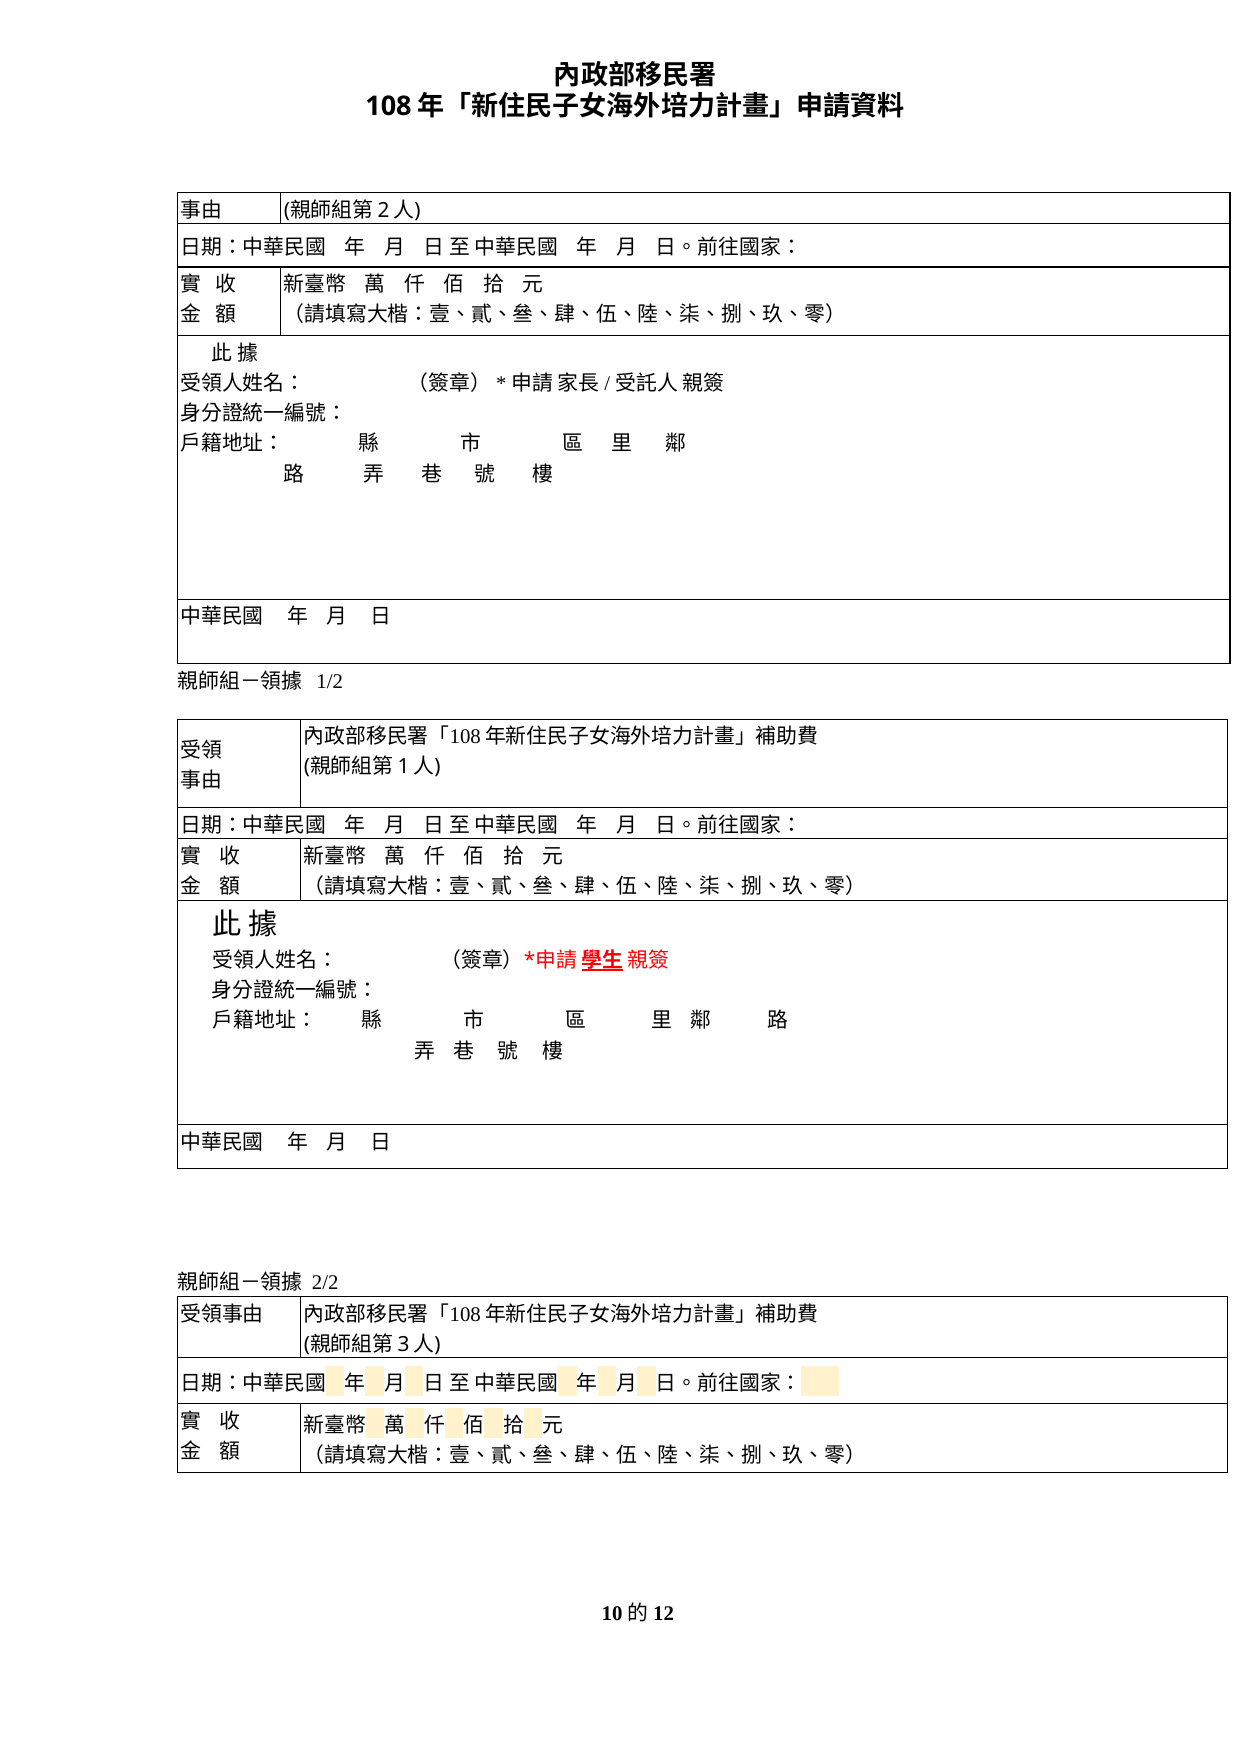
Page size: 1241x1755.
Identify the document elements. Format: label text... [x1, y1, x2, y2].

table_header (親師組第2人) [281, 193, 1229, 223]
table_cell 實 收 金 額 [178, 839, 300, 900]
text 親師組－領據 2/2 [177, 1266, 1093, 1296]
table_cell 實 收 金 額 [178, 268, 280, 335]
table_cell 此 據 受領人姓名： （簽章） * 申請 家長 / 受託人 親簽 身分證統一編號： 戶籍地址： 縣 市 區 里 鄰 路 弄 巷 號 樓 [178, 336, 1229, 599]
table_cell 日期：中華民國 年 月 日 至 中華民國 年 月 日。前往國家： [178, 224, 1229, 266]
table_cell 日期：中華民國 年 月 日 至 中華民國 年 月 日。前往國家： [178, 1358, 1227, 1403]
table_cell 新臺幣 萬 仟 佰 拾 元 （請填寫大楷：壹、貳、叄、肆、伍、陸、柒、捌、玖、零） [301, 1404, 1227, 1472]
text 親師組－領據 1/2 [177, 664, 1093, 694]
table_cell 實 收 金 額 [178, 1404, 300, 1472]
table_cell 中華民國 年 月 日 [178, 600, 1229, 663]
table_cell 日期：中華民國 年 月 日 至 中華民國 年 月 日。前往國家： [178, 808, 1227, 838]
table_cell 新臺幣 萬 仟 佰 拾 元 （請填寫大楷：壹、貳、叄、肆、伍、陸、柒、捌、玖、零） [301, 839, 1227, 900]
table_header 事由 [178, 193, 280, 223]
table_cell 新臺幣 萬 仟 佰 拾 元 （請填寫大楷：壹、貳、叄、肆、伍、陸、柒、捌、玖、零） [281, 268, 1229, 335]
table_header 受領事由 [178, 1297, 300, 1357]
table_header 受領 事由 [178, 720, 300, 807]
table_cell 此 據 受領人姓名： （簽章）*申請 學生 親簽 身分證統一編號： 戶籍地址： 縣 市 區 里 鄰 路 弄 巷 號 樓 [178, 901, 1227, 1124]
table_cell 中華民國 年 月 日 [178, 1125, 1227, 1168]
table_header 內政部移民署「108年新住民子女海外培力計畫」補助費 (親師組第3人) [301, 1297, 1227, 1357]
table_header 內政部移民署「108年新住民子女海外培力計畫」補助費 (親師組第1人) [301, 720, 1227, 807]
